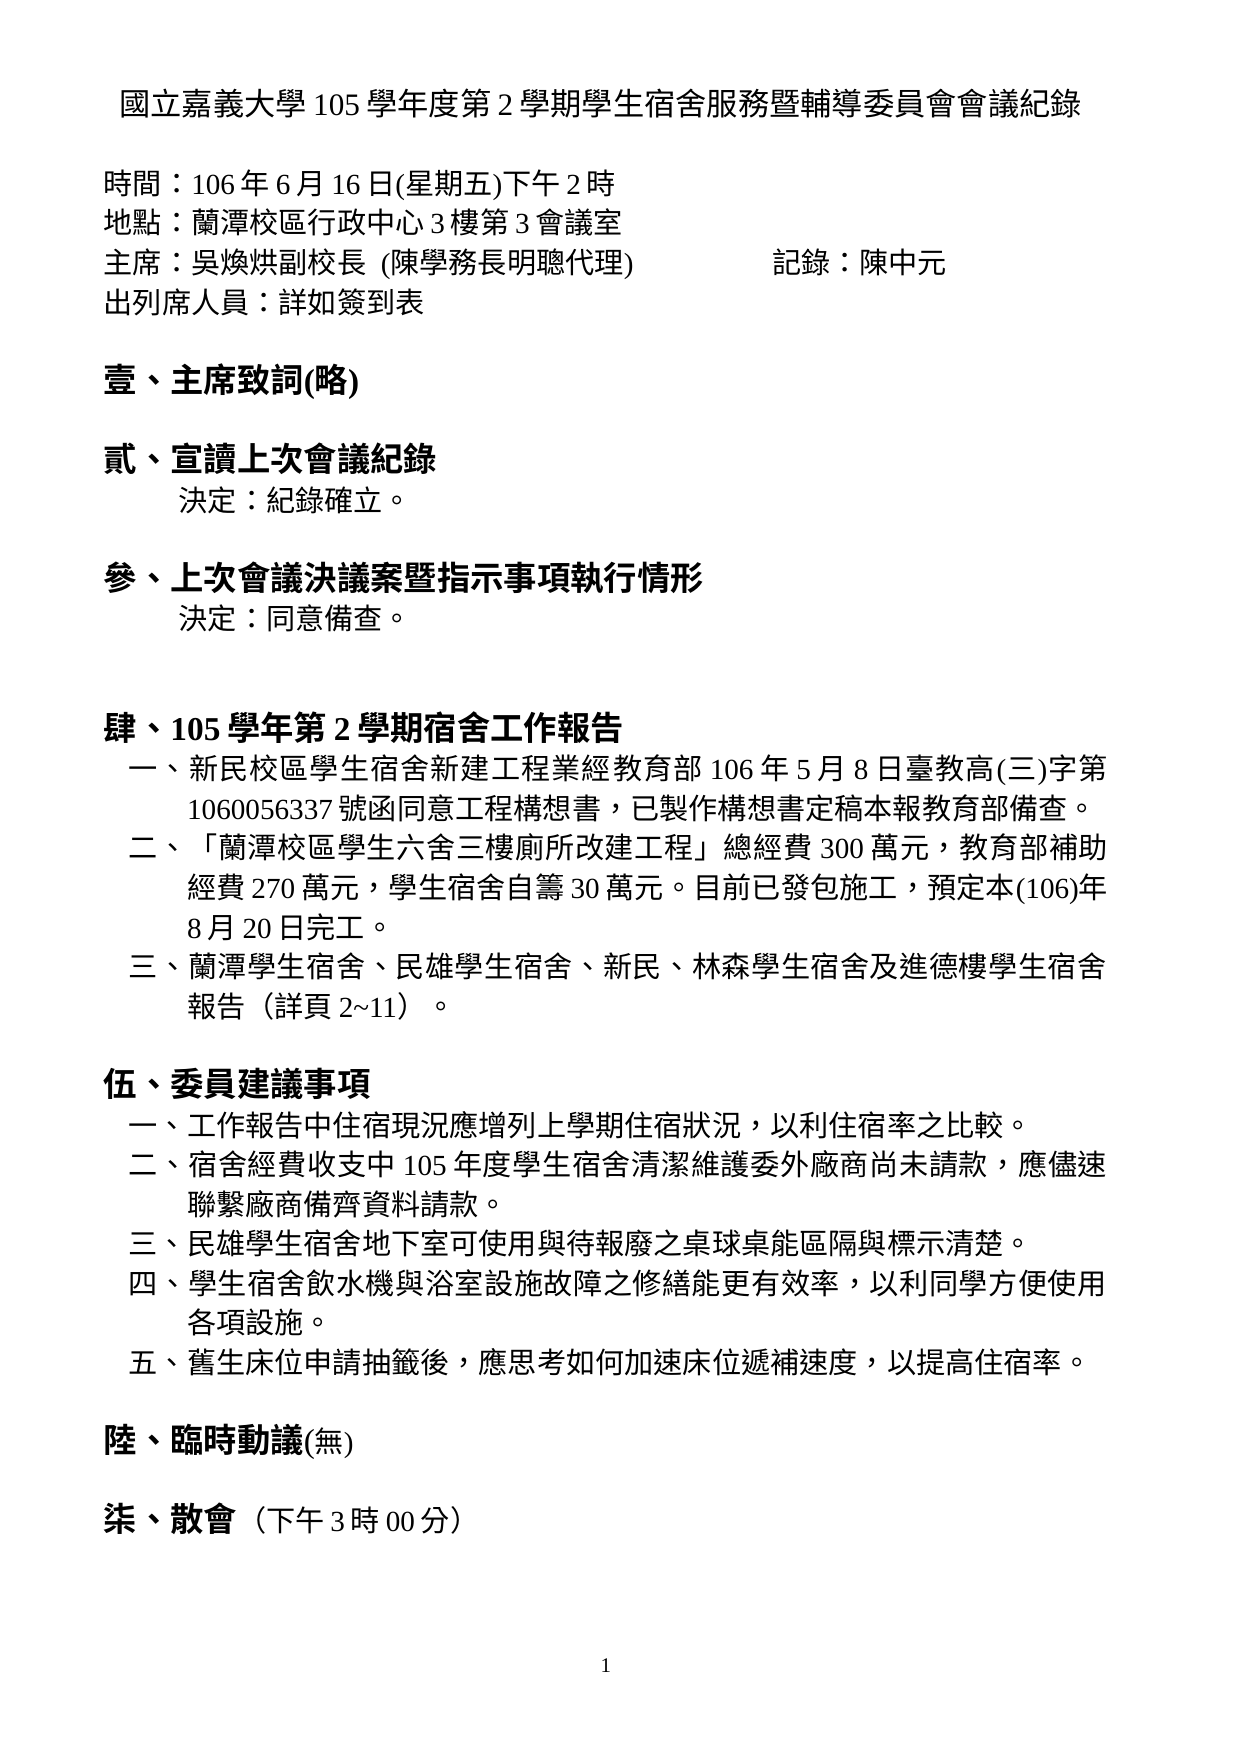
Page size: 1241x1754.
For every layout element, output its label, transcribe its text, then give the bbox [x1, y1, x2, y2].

text 一、工作報告中住宿現況應增列上學期住宿狀況，以利住宿率之比較。 [128, 1104, 1108, 1144]
text 國立嘉義大學105學年度第2學期學生宿舍服務暨輔導委員會會議紀錄 [103, 83, 1107, 123]
text 二、宿舍經費收支中105年度學生宿舍清潔維護委外廠商尚未請款，應儘速聯繫廠商備齊資料請款。 [128, 1144, 1108, 1223]
text 出列席人員：詳如簽到表 [103, 281, 1107, 321]
text 伍、委員建議事項 [103, 1065, 1107, 1104]
text 決定：同意備查。 [178, 598, 1107, 638]
text 柒、散會（下午3時00分） [103, 1500, 1107, 1540]
text 五、舊生床位申請抽籤後，應思考如何加速床位遞補速度，以提高住宿率。 [128, 1342, 1108, 1381]
text 四、學生宿舍飲水機與浴室設施故障之修繕能更有效率，以利同學方便使用各項設施。 [128, 1263, 1108, 1342]
text 地點：蘭潭校區行政中心3樓第3會議室 [103, 202, 1107, 242]
text 壹、主席致詞(略) [103, 361, 1107, 400]
text 肆、105學年第2學期宿舍工作報告 [103, 708, 1107, 748]
text 陸、臨時動議(無) [103, 1421, 1107, 1461]
text 貳、宣讀上次會議紀錄 [103, 440, 1107, 479]
text 二、「蘭潭校區學生六舍三樓廁所改建工程」總經費300萬元，教育部補助經費270萬元，學生宿舍自籌30萬元。目前已發包施工，預定本(106)年8月20日完工。 [128, 827, 1108, 946]
text 三、民雄學生宿舍地下室可使用與待報廢之桌球桌能區隔與標示清楚。 [128, 1223, 1108, 1263]
text 時間：106年6月16日(星期五)下午2時 [103, 163, 1107, 202]
text 三、蘭潭學生宿舍、民雄學生宿舍、新民、林森學生宿舍及進德樓學生宿舍報告（詳頁2~11）。 [128, 946, 1108, 1025]
text 決定：紀錄確立。 [178, 479, 1107, 519]
text 一、新民校區學生宿舍新建工程業經教育部106年5月8日臺教高(三)字第1060056337號函同意工程構想書，已製作構想書定稿本報教育部備查。 [128, 748, 1108, 827]
text 參、上次會議決議案暨指示事項執行情形 [103, 558, 1107, 598]
text 主席：吳煥烘副校長 (陳學務長明聰代理) 記錄：陳中元 [103, 242, 1107, 281]
